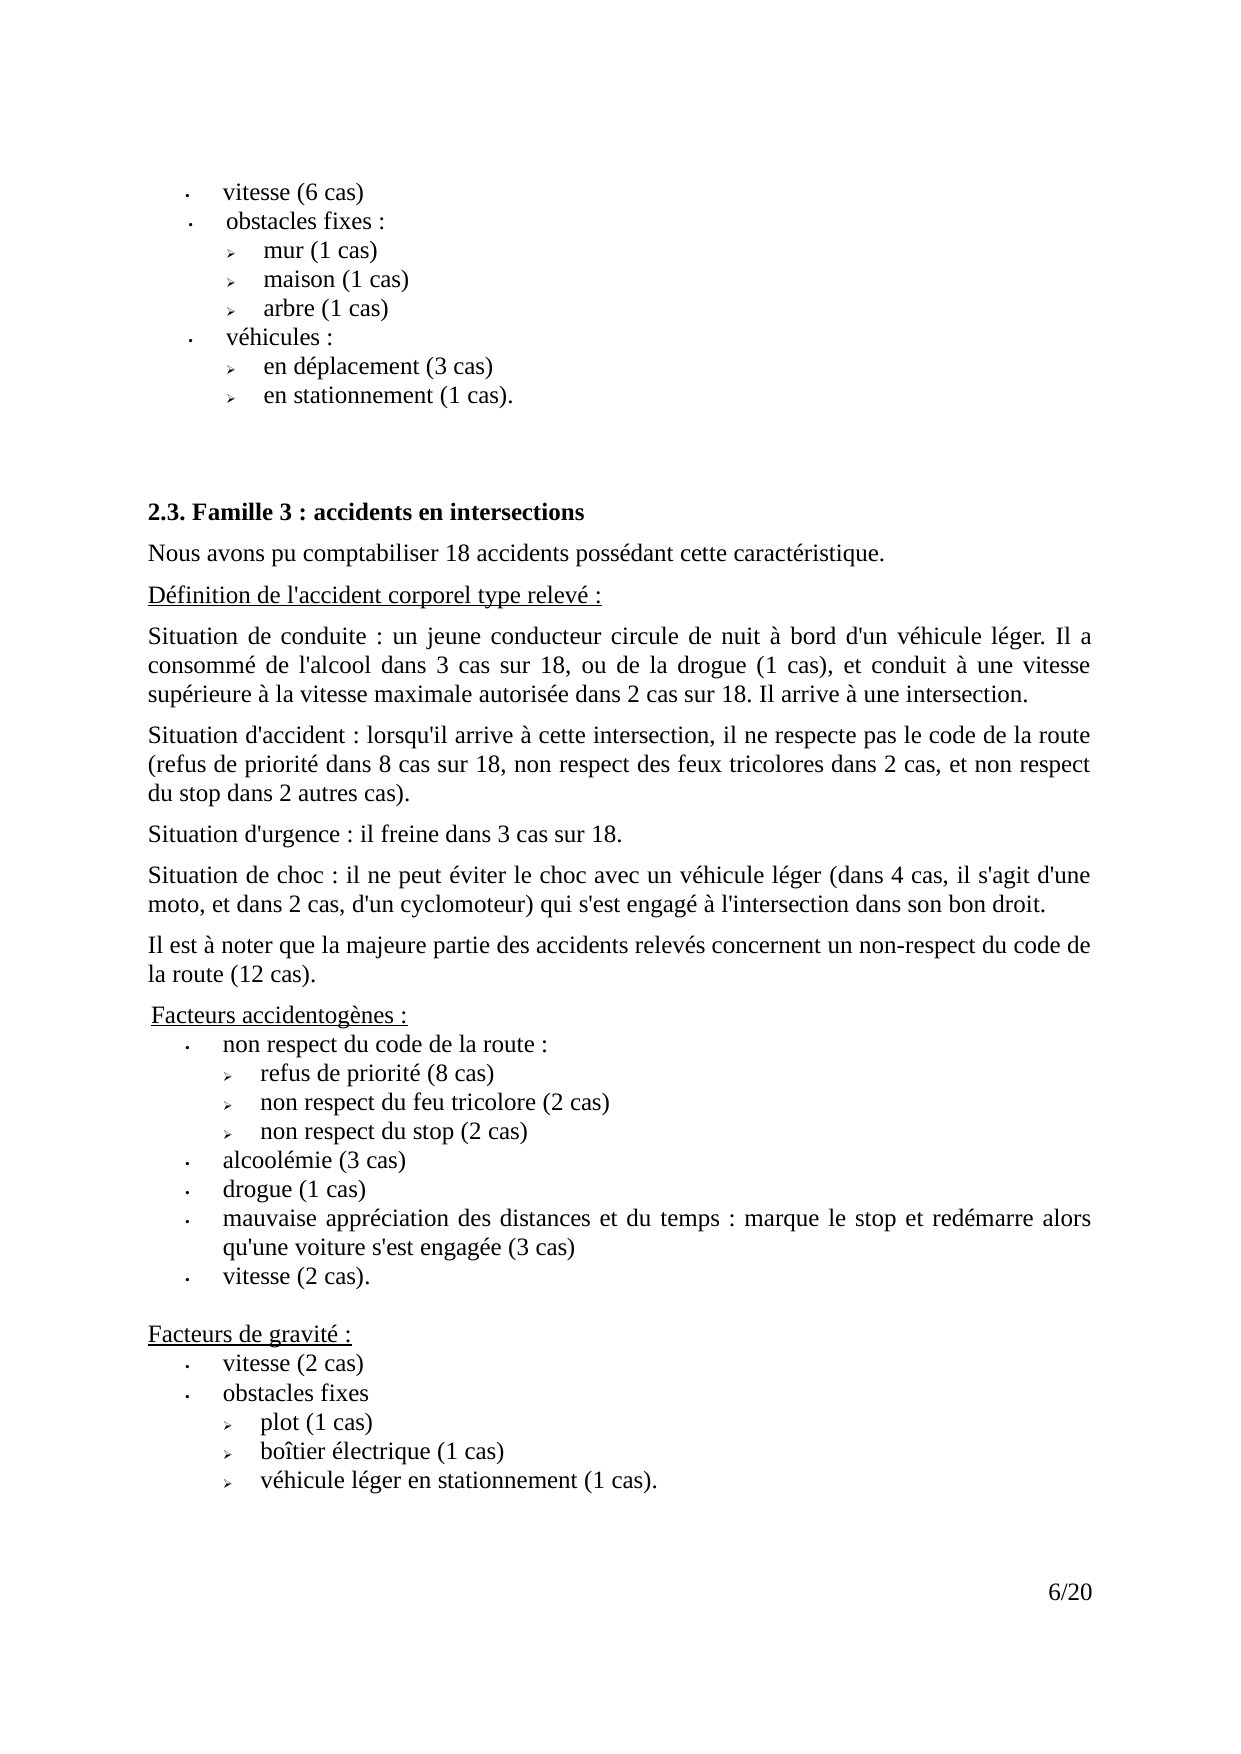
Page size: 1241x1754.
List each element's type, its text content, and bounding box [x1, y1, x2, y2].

list mauvaise appréciation des distances et du temps : marque le stop et redémarre alors qu'une voiture s'est engagée (3 cas) [185, 1203, 1092, 1261]
text Il est à noter que la majeure partie des accidents relevés concernent un non-respect du code de la route (12 cas). [148, 930, 1092, 988]
list arbre (1 cas) [223, 293, 1092, 322]
list non respect du feu tricolore (2 cas) [223, 1087, 1092, 1116]
list drogue (1 cas) [185, 1174, 1092, 1203]
text Situation d'urgence : il freine dans 3 cas sur 18. [148, 819, 1092, 848]
list vitesse (2 cas) [185, 1348, 1092, 1377]
list vitesse (2 cas). [185, 1261, 1092, 1290]
list refus de priorité (8 cas) [223, 1058, 1092, 1087]
list maison (1 cas) [223, 264, 1092, 293]
list véhicules : [185, 322, 1092, 351]
text Situation de choc : il ne peut éviter le choc avec un véhicule léger (dans 4 cas, il s'agit d'une moto, et dans 2 cas, d'un cyclomoteur) qui s'est engagé à l'intersection dans son bon droit. [148, 860, 1092, 918]
list alcoolémie (3 cas) [185, 1145, 1092, 1174]
list mur (1 cas) [223, 235, 1092, 264]
list en stationnement (1 cas). [223, 380, 1092, 409]
list obstacles fixes [185, 1377, 1092, 1406]
text Situation de conduite : un jeune conducteur circule de nuit à bord d'un véhicule léger. Il a consommé de l'alcool dans 3 cas sur 18, ou de la drogue (1 cas), et conduit à une vitesse supérieure à la vitesse maximale autorisée dans 2 cas sur 18. Il arrive à une intersection. [148, 621, 1092, 708]
list boîtier électrique (1 cas) [223, 1436, 1092, 1464]
list plot (1 cas) [223, 1406, 1092, 1436]
list obstacles fixes : [185, 206, 1092, 235]
text Situation d'accident : lorsqu'il arrive à cette intersection, il ne respecte pas le code de la route (refus de priorité dans 8 cas sur 18, non respect des feux tricolores dans 2 cas, et non respect du stop dans 2 autres cas). [148, 720, 1092, 807]
list non respect du code de la route : [185, 1029, 1092, 1058]
list véhicule léger en stationnement (1 cas). [223, 1464, 1092, 1494]
text Définition de l'accident corporel type relevé : [148, 579, 1092, 608]
text 2.3. Famille 3 : accidents en intersections [148, 496, 1092, 525]
text Nous avons pu comptabiliser 18 accidents possédant cette caractéristique. [148, 538, 1092, 567]
text Facteurs accidentogènes : [148, 999, 1092, 1029]
list non respect du stop (2 cas) [223, 1116, 1092, 1145]
list vitesse (6 cas) [185, 177, 1092, 206]
text Facteurs de gravité : [148, 1319, 1092, 1348]
list en déplacement (3 cas) [223, 351, 1092, 380]
